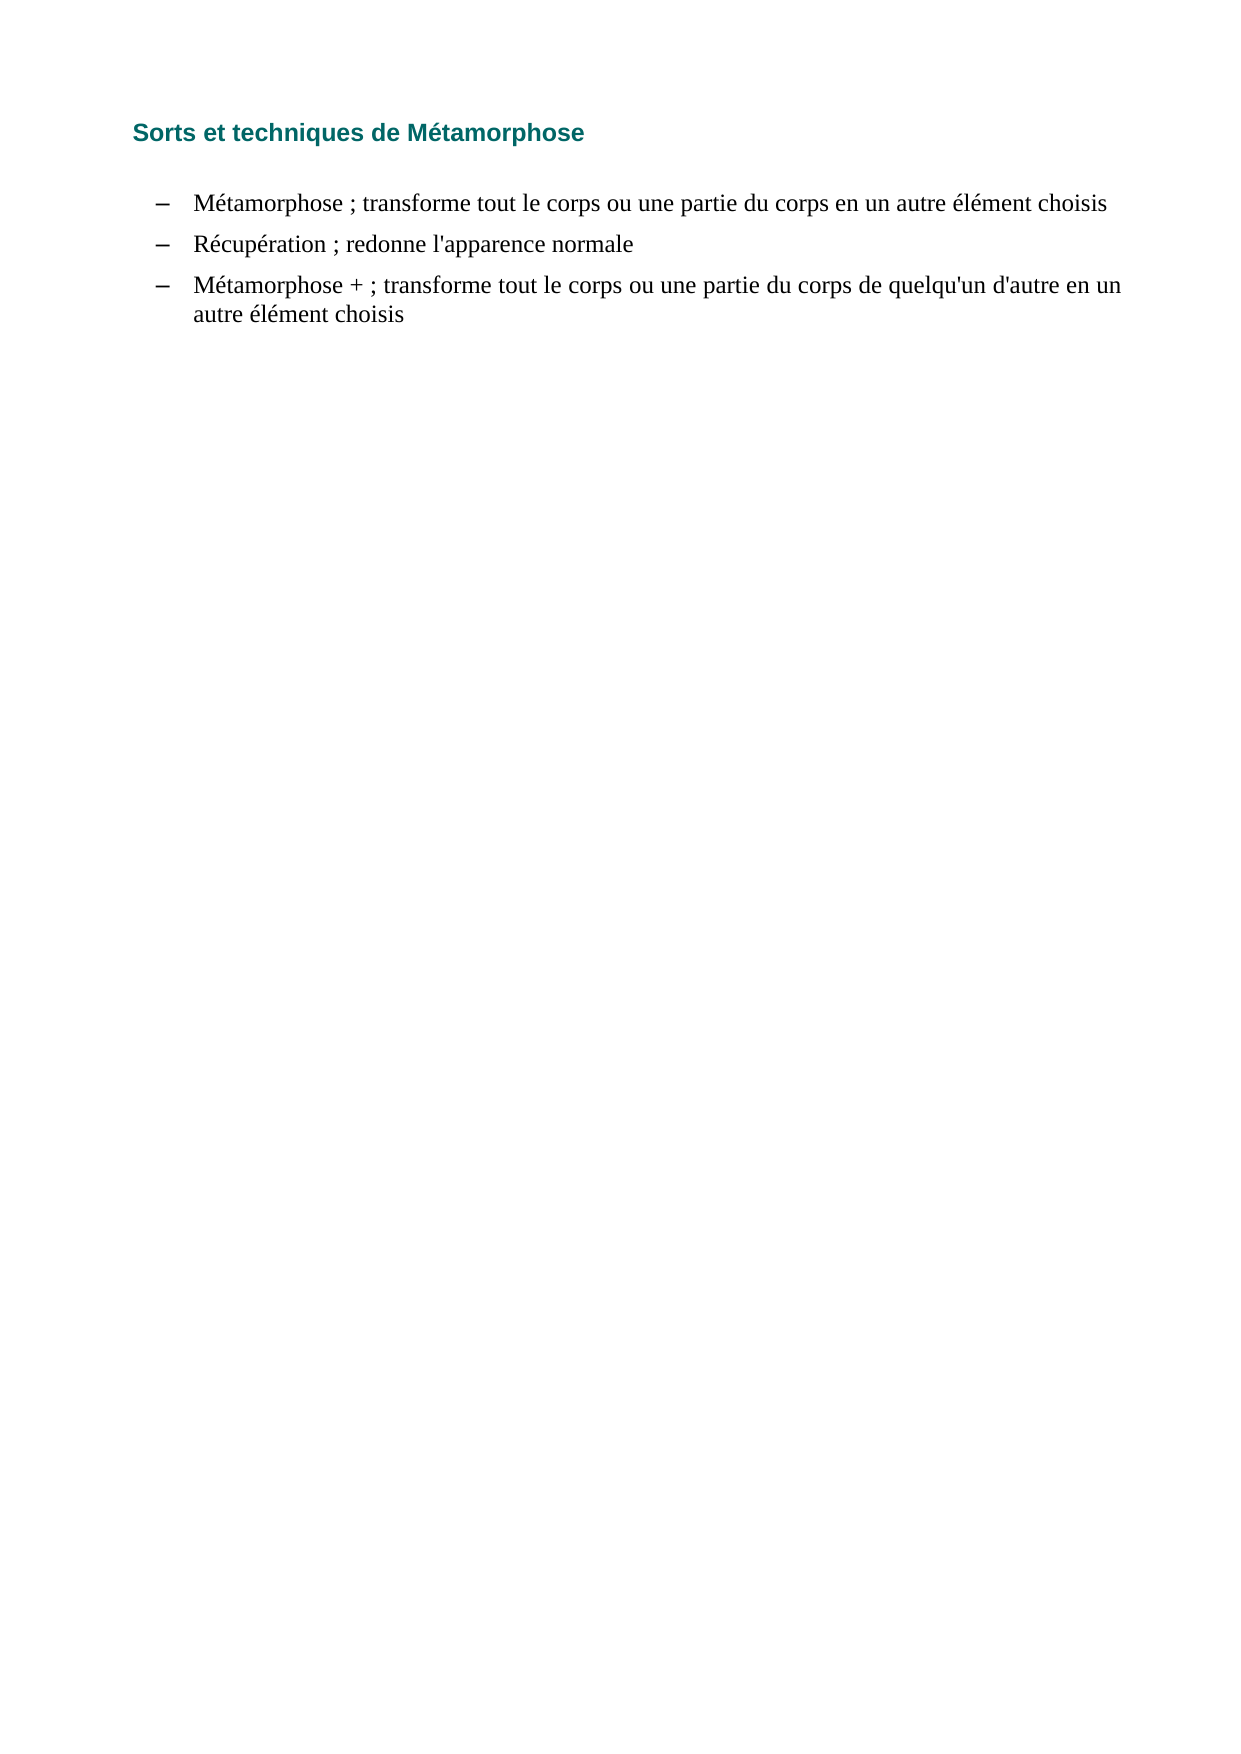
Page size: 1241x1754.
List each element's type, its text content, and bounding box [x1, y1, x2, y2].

list Métamorphose ; transforme tout le corps ou une partie du corps en un autre élément choisis [156, 188, 1122, 217]
list Métamorphose + ; transforme tout le corps ou une partie du corps de quelqu'un d'autre en un autre élément choisis [156, 271, 1122, 328]
list Récupération ; redonne l'apparence normale [156, 229, 1122, 258]
subtitle Sorts et techniques de Métamorphose [132, 118, 1122, 147]
